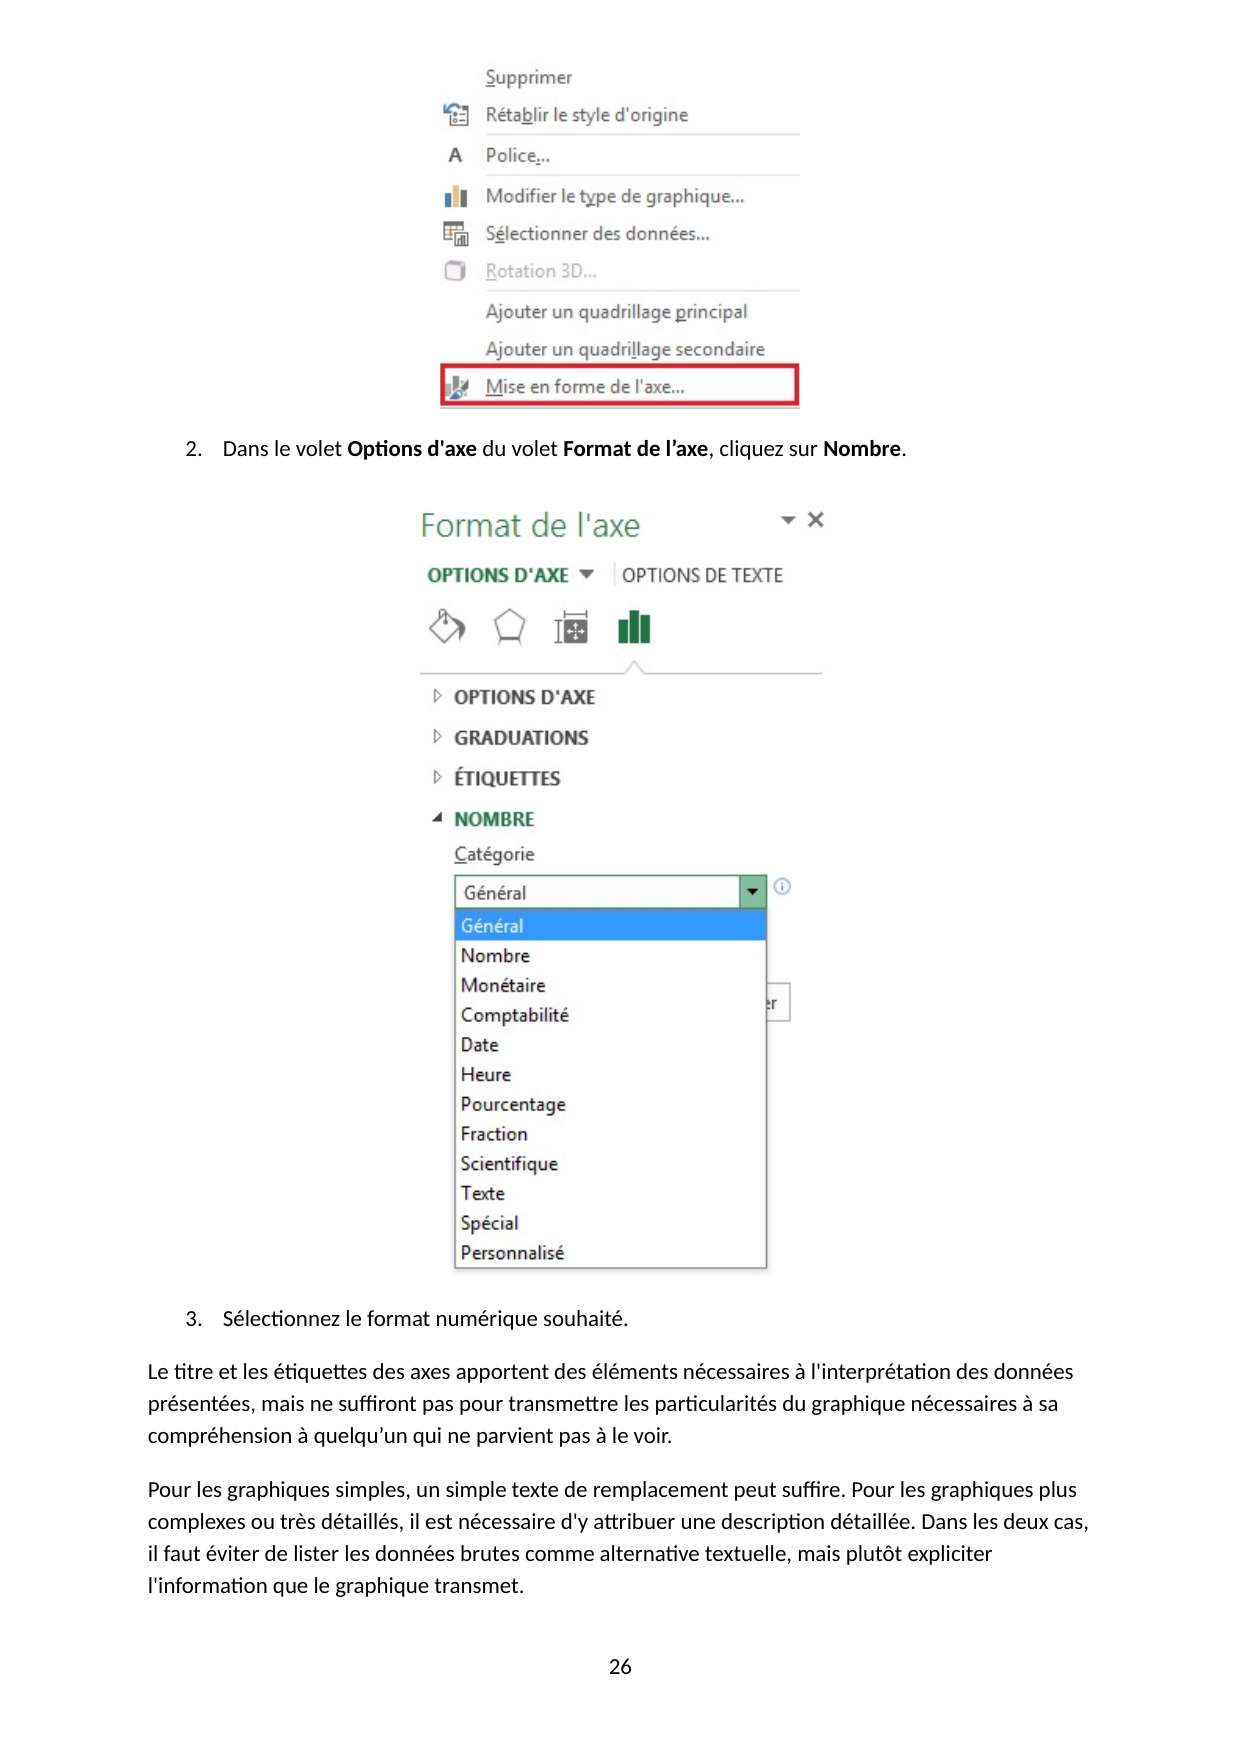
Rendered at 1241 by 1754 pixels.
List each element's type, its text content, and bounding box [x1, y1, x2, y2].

text Pour les graphiques simples, un simple texte de remplacement peut suffire. Pour les graphiques plus complexes ou très détaillés, il est nécessaire d'y attribuer une description détaillée. Dans les deux cas, il faut éviter de lister les données brutes comme alternative textuelle, mais plutôt expliciter l'information que le graphique transmet. [148, 1475, 1093, 1599]
picture [403, 487, 838, 1280]
list Sélectionnez le format numérique souhaité. [185, 1304, 1093, 1332]
text Le titre et les étiquettes des axes apportent des éléments nécessaires à l'interprétation des données présentées, mais ne suffiront pas pour transmettre les particularités du graphique nécessaires à sa compréhension à quelqu’un qui ne parvient pas à le voir. [148, 1357, 1093, 1450]
list Dans le volet Options d'axe du volet Format de l’axe, cliquez sur Nombre. [185, 434, 1093, 462]
picture [439, 59, 801, 409]
